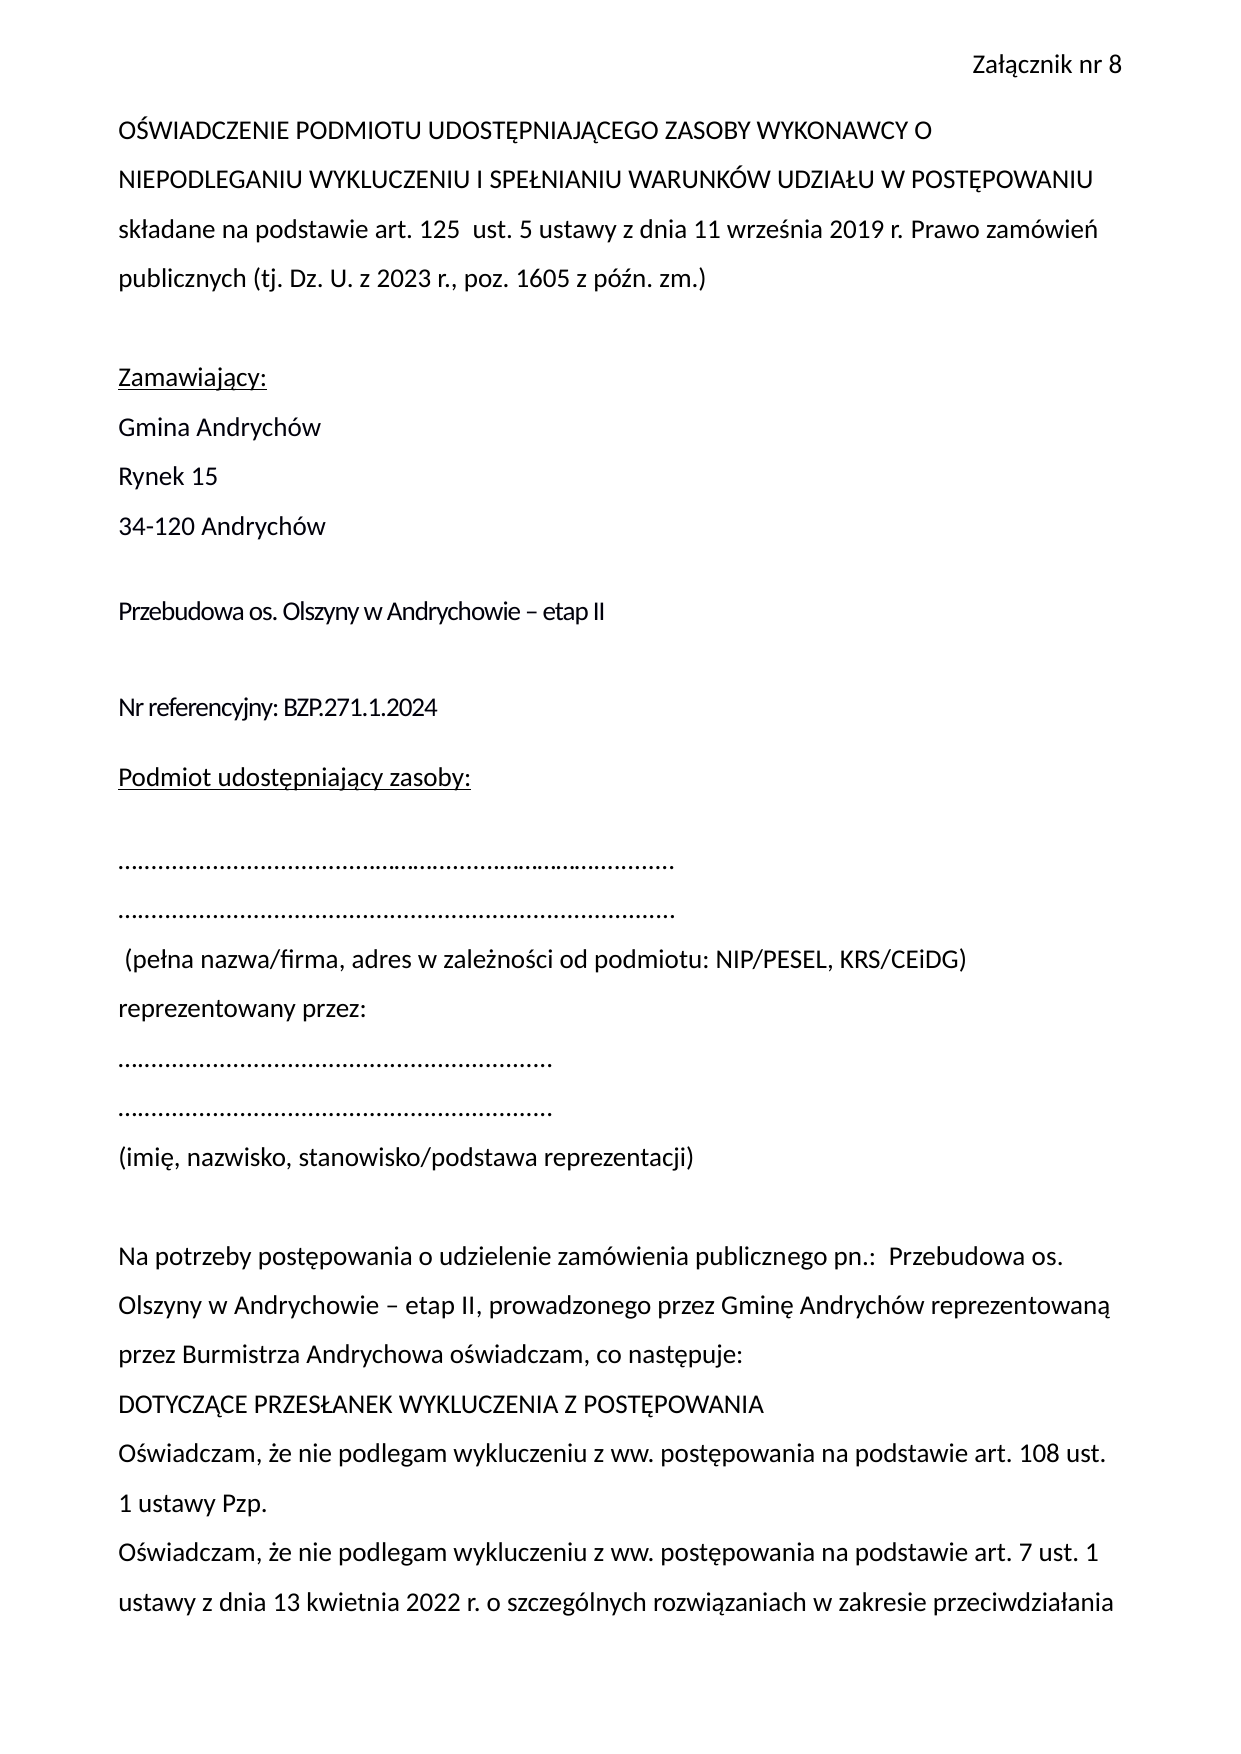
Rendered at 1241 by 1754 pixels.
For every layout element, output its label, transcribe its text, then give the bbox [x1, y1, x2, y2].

text …............................................................................... [118, 892, 1122, 925]
text Zamawiający: [118, 360, 1122, 393]
text reprezentowany przez: [118, 991, 1122, 1024]
text DOTYCZĄCE PRZESŁANEK WYKLUCZENIA Z POSTĘPOWANIA [118, 1387, 1122, 1420]
text …...................................………..........……………............ [118, 843, 1122, 876]
text Gmina Andrychów [118, 410, 1122, 443]
text 34-120 Andrychów [118, 509, 1122, 542]
text OŚWIADCZENIE PODMIOTU UDOSTĘPNIAJĄCEGO ZASOBY WYKONAWCY O NIEPODLEGANIU WYKLUCZENIU I SPEŁNIANIU WARUNKÓW UDZIAŁU W POSTĘPOWANIU składane na podstawie art. 125 ust. 5 ustawy z dnia 11 września 2019 r. Prawo zamówień publicznych (tj. Dz. U. z 2023 r., poz. 1605 z późn. zm.) [118, 113, 1122, 294]
text Nr referencyjny: BZP.271.1.2024 [118, 690, 1122, 723]
text Rynek 15 [118, 459, 1122, 492]
text …............................................................. [118, 1090, 1122, 1123]
text Oświadczam, że nie podlegam wykluczeniu z ww. postępowania na podstawie art. 108 ust. 1 ustawy Pzp. [118, 1437, 1122, 1519]
text (pełna nazwa/firma, adres w zależności od podmiotu: NIP/PESEL, KRS/CEiDG) [118, 942, 1122, 975]
text (imię, nazwisko, stanowisko/podstawa reprezentacji) [118, 1140, 1122, 1173]
list Przebudowa os. Olszyny w Andrychowie – etap II [118, 594, 1122, 627]
text Załącznik nr 8 [118, 47, 1122, 80]
text …............................................................. [118, 1041, 1122, 1074]
text Podmiot udostępniający zasoby: [118, 760, 1122, 793]
text Na potrzeby postępowania o udzielenie zamówienia publicznego pn.: Przebudowa os. Olszyny w Andrychowie – etap II, prowadzonego przez Gminę Andrychów reprezentowaną przez Burmistrza Andrychowa oświadczam, co następuje: [118, 1239, 1122, 1371]
text Oświadczam, że nie podlegam wykluczeniu z ww. postępowania na podstawie art. 7 ust. 1 ustawy z dnia 13 kwietnia 2022 r. o szczególnych rozwiązaniach w zakresie przeciwdziałania [118, 1536, 1122, 1618]
